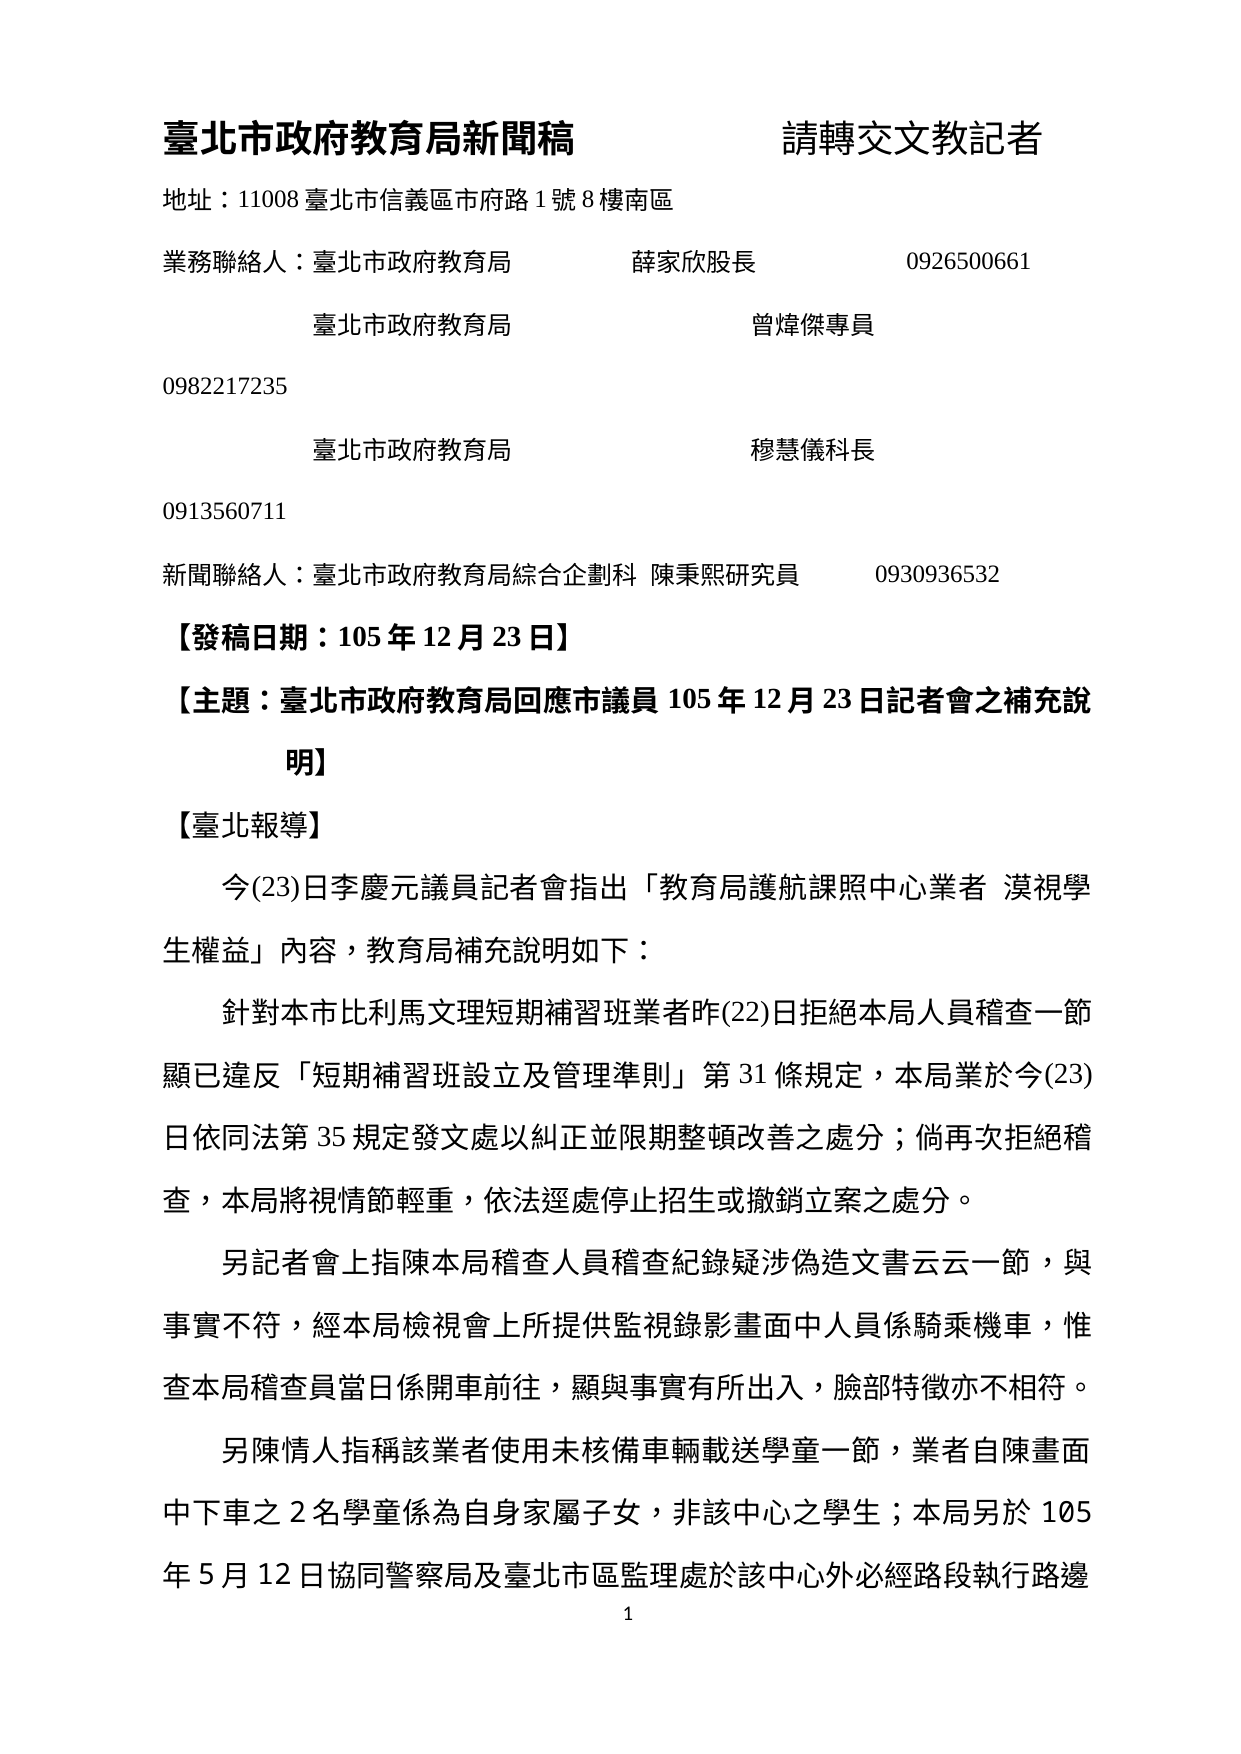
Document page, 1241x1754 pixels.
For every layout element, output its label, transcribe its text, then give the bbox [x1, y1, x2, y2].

text 臺北市政府教育局新聞稿 請轉交文教記者 [162, 94, 1093, 157]
text 針對本市比利馬文理短期補習班業者昨(22)日拒絕本局人員稽查一節，顯已違反「短期補習班設立及管理準則」第31條規定，本局業於今(23)日依同法第35規定發文處以糾正並限期整頓改善之處分；倘再次拒絕稽查，本局將視情節輕重，依法逕處停止招生或撤銷立案之處分。 [162, 969, 1093, 1219]
text 地址：11008臺北市信義區市府路1號8樓南區 [162, 157, 1093, 219]
text 另記者會上指陳本局稽查人員稽查紀錄疑涉偽造文書云云一節，與事實不符，經本局檢視會上所提供監視錄影畫面中人員係騎乘機車，惟查本局稽查員當日係開車前往，顯與事實有所出入，臉部特徵亦不相符。 [162, 1219, 1093, 1407]
text 【臺北報導】 [162, 782, 1093, 844]
text 臺北市政府教育局 穆慧儀科長 0913560711 [162, 407, 1093, 532]
text 今(23)日李慶元議員記者會指出「教育局護航課照中心業者 漠視學生權益」內容，教育局補充說明如下： [162, 844, 1093, 969]
text 業務聯絡人：臺北市政府教育局 薛家欣股長 0926500661 [162, 219, 1093, 282]
text 【主題：臺北市政府教育局回應市議員105年12月23日記者會之補充說明】 [162, 657, 1093, 782]
text 臺北市政府教育局 曾煒傑專員 0982217235 [162, 282, 1093, 407]
text 新聞聯絡人：臺北市政府教育局綜合企劃科 陳秉熙研究員 0930936532 [162, 532, 1093, 594]
text 【發稿日期：105年12月23日】 [162, 594, 1093, 657]
text 另陳情人指稱該業者使用未核備車輛載送學童一節，業者自陳畫面中下車之2名學童係為自身家屬子女，非該中心之學生；本局另於105年5月12日協同警察局及臺北市區監理處於該中心外必經路段執行路邊 [162, 1407, 1093, 1594]
